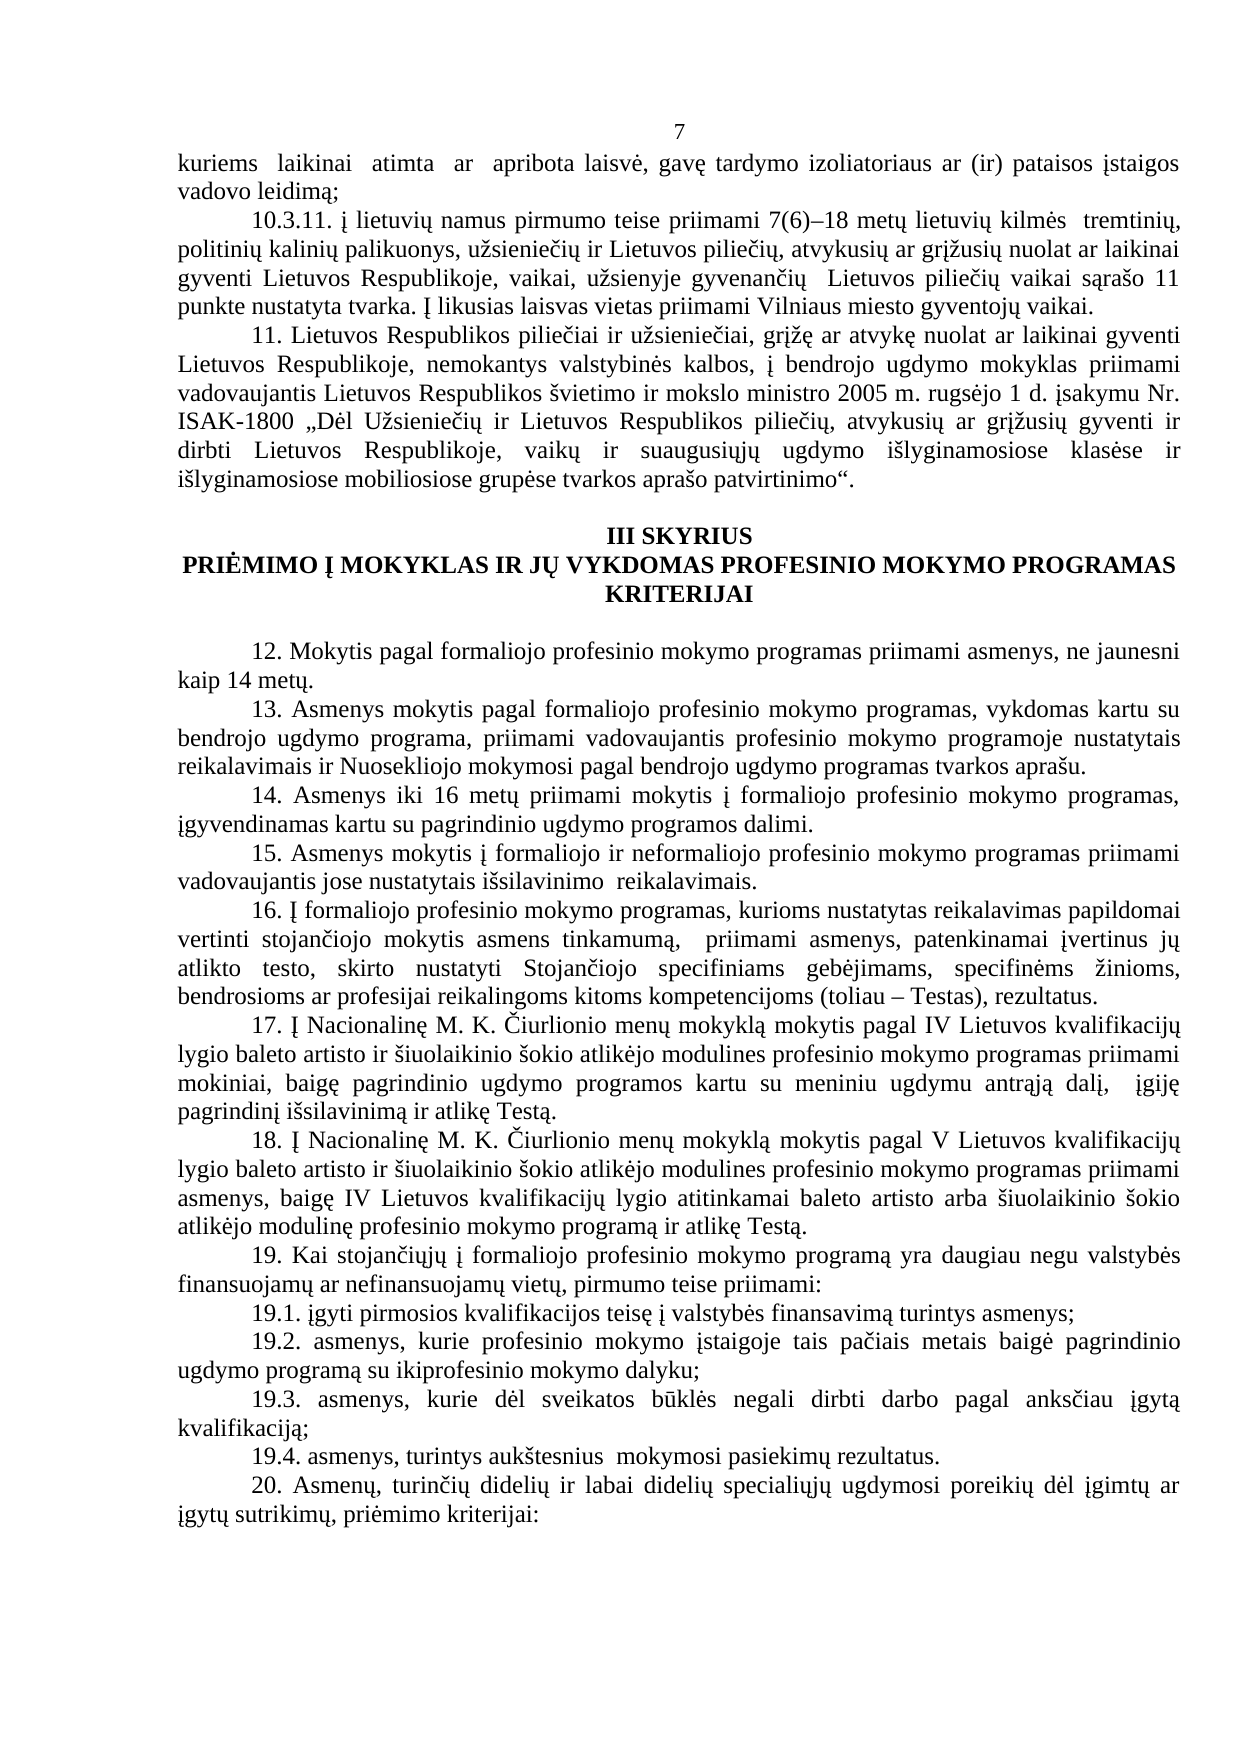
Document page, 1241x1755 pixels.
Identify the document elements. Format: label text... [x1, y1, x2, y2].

text 19.2. asmenys, kurie profesinio mokymo įstaigoje tais pačiais metais baigė pagrindinio ugdymo programą su ikiprofesinio mokymo dalyku; [177, 1326, 1181, 1384]
text 19.4. asmenys, turintys aukštesnius mokymosi pasiekimų rezultatus. [177, 1441, 1181, 1470]
text 20. Asmenų, turinčių didelių ir labai didelių specialiųjų ugdymosi poreikių dėl įgimtų ar įgytų sutrikimų, priėmimo kriterijai: [177, 1470, 1181, 1528]
text 11. Lietuvos Respublikos piliečiai ir užsieniečiai, grįžę ar atvykę nuolat ar laikinai gyventi Lietuvos Respublikoje, nemokantys valstybinės kalbos, į bendrojo ugdymo mokyklas priimami vadovaujantis Lietuvos Respublikos švietimo ir mokslo ministro 2005 m. rugsėjo 1 d. įsakymu Nr. ISAK-1800 „Dėl Užsieniečių ir Lietuvos Respublikos piliečių, atvykusių ar grįžusių gyventi ir dirbti Lietuvos Respublikoje, vaikų ir suaugusiųjų ugdymo išlyginamosiose klasėse ir išlyginamosiose mobiliosiose grupėse tvarkos aprašo patvirtinimo“. [177, 320, 1181, 493]
text III SKYRIUS [177, 521, 1181, 550]
text 19.1. įgyti pirmosios kvalifikacijos teisę į valstybės finansavimą turintys asmenys; [177, 1298, 1181, 1326]
text 18. Į Nacionalinę M. K. Čiurlionio menų mokyklą mokytis pagal V Lietuvos kvalifikacijų lygio baleto artisto ir šiuolaikinio šokio atlikėjo modulines profesinio mokymo programas priimami asmenys, baigę IV Lietuvos kvalifikacijų lygio atitinkamai baleto artisto arba šiuolaikinio šokio atlikėjo modulinę profesinio mokymo programą ir atlikę Testą. [177, 1125, 1181, 1240]
text 16. Į formaliojo profesinio mokymo programas, kurioms nustatytas reikalavimas papildomai vertinti stojančiojo mokytis asmens tinkamumą, priimami asmenys, patenkinamai įvertinus jų atlikto testo, skirto nustatyti Stojančiojo specifiniams gebėjimams, specifinėms žinioms, bendrosioms ar profesijai reikalingoms kitoms kompetencijoms (toliau – Testas), rezultatus. [177, 895, 1181, 1010]
text 19. Kai stojančiųjų į formaliojo profesinio mokymo programą yra daugiau negu valstybės finansuojamų ar nefinansuojamų vietų, pirmumo teise priimami: [177, 1240, 1181, 1298]
text 15. Asmenys mokytis į formaliojo ir neformaliojo profesinio mokymo programas priimami vadovaujantis jose nustatytais išsilavinimo reikalavimais. [177, 838, 1181, 895]
text 10.3.11. į lietuvių namus pirmumo teise priimami 7(6)–18 metų lietuvių kilmės tremtinių, politinių kalinių palikuonys, užsieniečių ir Lietuvos piliečių, atvykusių ar grįžusių nuolat ar laikinai gyventi Lietuvos Respublikoje, vaikai, užsienyje gyvenančių Lietuvos piliečių vaikai sąrašo 11 punkte nustatyta tvarka. Į likusias laisvas vietas priimami Vilniaus miesto gyventojų vaikai. [177, 205, 1181, 320]
text 14. Asmenys iki 16 metų priimami mokytis į formaliojo profesinio mokymo programas, įgyvendinamas kartu su pagrindinio ugdymo programos dalimi. [177, 780, 1181, 838]
text kuriems laikinai atimta ar apribota laisvė, gavę tardymo izoliatoriaus ar (ir) pataisos įstaigos vadovo leidimą; [177, 148, 1181, 205]
text 13. Asmenys mokytis pagal formaliojo profesinio mokymo programas, vykdomas kartu su bendrojo ugdymo programa, priimami vadovaujantis profesinio mokymo programoje nustatytais reikalavimais ir Nuosekliojo mokymosi pagal bendrojo ugdymo programas tvarkos aprašu. [177, 694, 1181, 780]
text PRIĖMIMO Į MOKYKLAS IR JŲ VYKDOMAS PROFESINIO MOKYMO PROGRAMAS KRITERIJAI [177, 550, 1181, 608]
text 19.3. asmenys, kurie dėl sveikatos būklės negali dirbti darbo pagal anksčiau įgytą kvalifikaciją; [177, 1384, 1181, 1441]
text 17. Į Nacionalinę M. K. Čiurlionio menų mokyklą mokytis pagal IV Lietuvos kvalifikacijų lygio baleto artisto ir šiuolaikinio šokio atlikėjo modulines profesinio mokymo programas priimami mokiniai, baigę pagrindinio ugdymo programos kartu su meniniu ugdymu antrąją dalį, įgiję pagrindinį išsilavinimą ir atlikę Testą. [177, 1010, 1181, 1125]
text 12. Mokytis pagal formaliojo profesinio mokymo programas priimami asmenys, ne jaunesni kaip 14 metų. [177, 636, 1181, 694]
